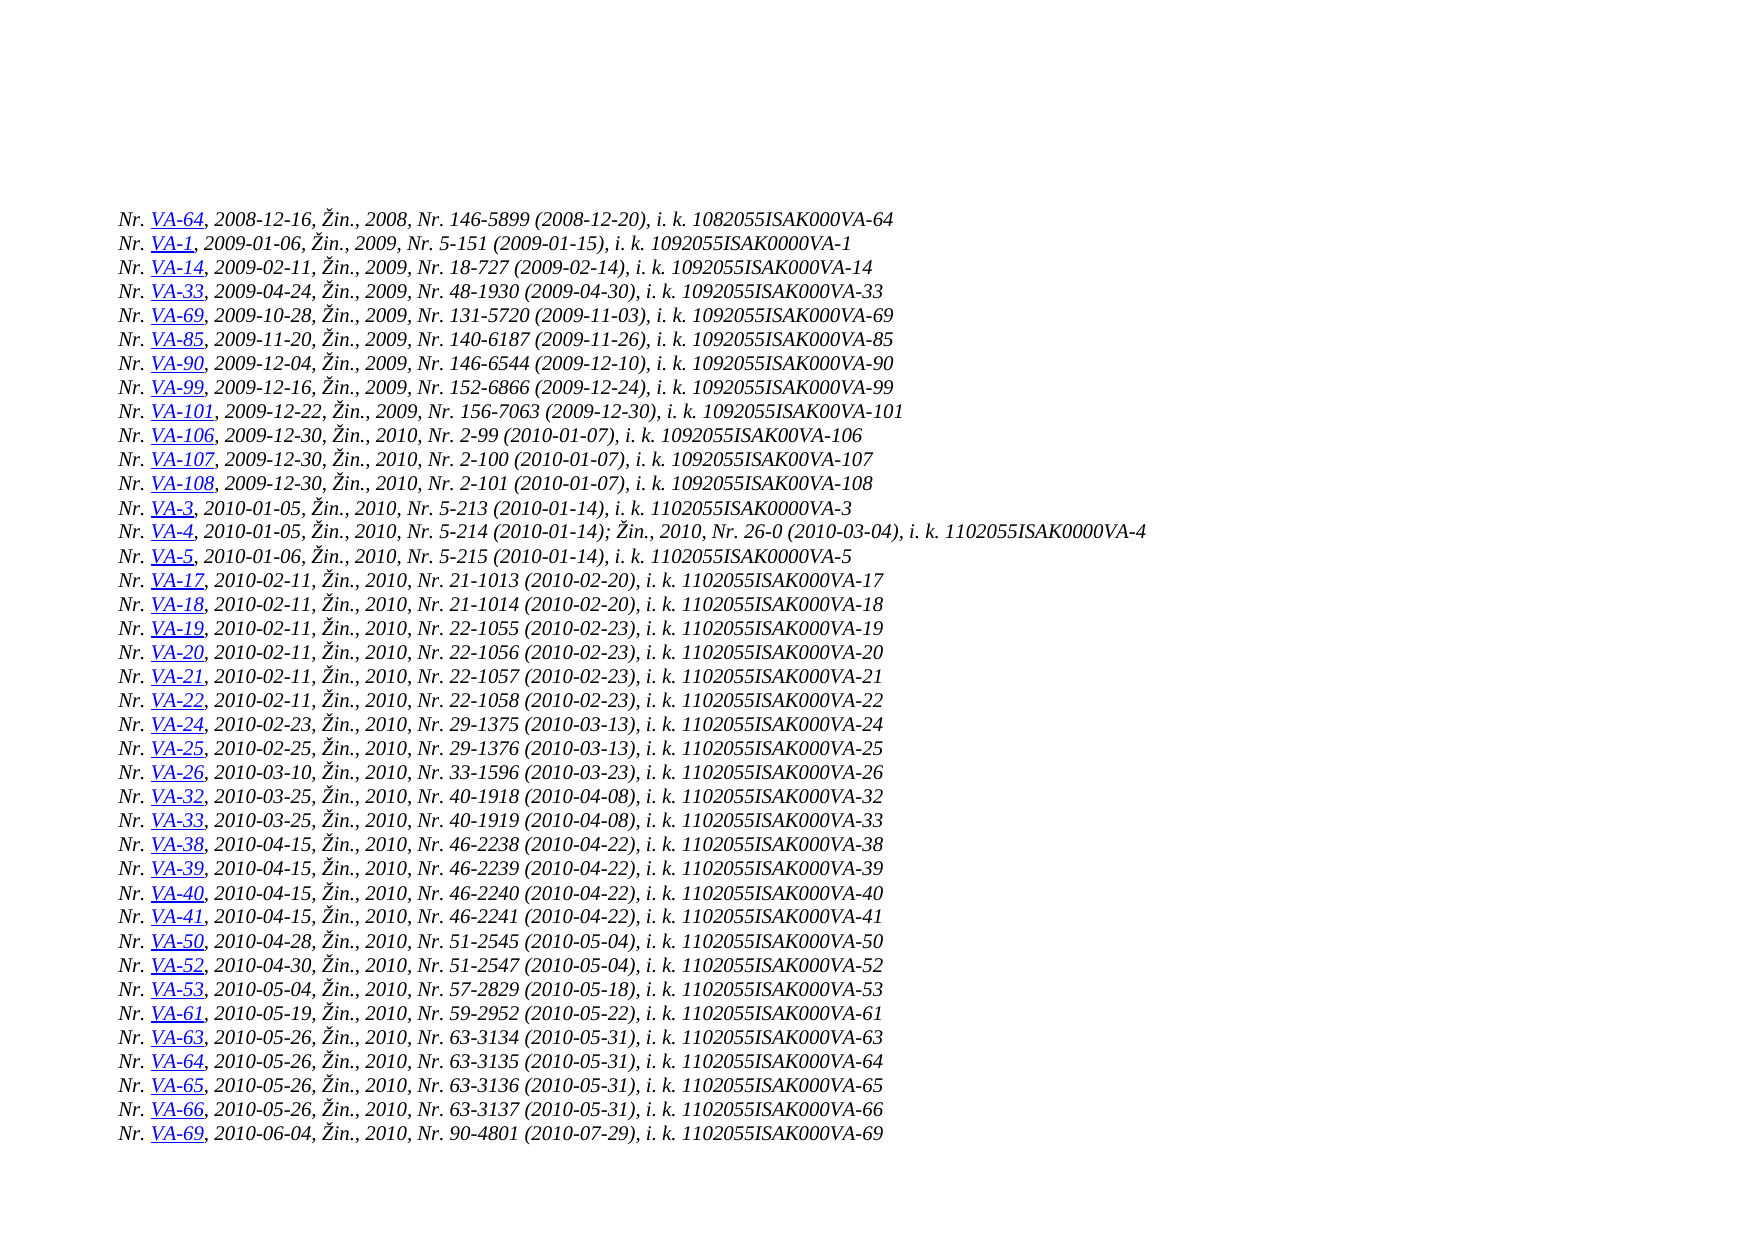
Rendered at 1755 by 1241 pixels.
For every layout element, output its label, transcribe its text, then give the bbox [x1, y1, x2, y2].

text Nr. VA-53, 2010-05-04, Žin., 2010, Nr. 57-2829 (2010-05-18), i. k. 1102055ISAK000VA-53 [118, 977, 1636, 1001]
text Nr. VA-19, 2010-02-11, Žin., 2010, Nr. 22-1055 (2010-02-23), i. k. 1102055ISAK000VA-19 [118, 616, 1636, 640]
text Nr. VA-33, 2009-04-24, Žin., 2009, Nr. 48-1930 (2009-04-30), i. k. 1092055ISAK000VA-33 [118, 279, 1636, 303]
text Nr. VA-50, 2010-04-28, Žin., 2010, Nr. 51-2545 (2010-05-04), i. k. 1102055ISAK000VA-50 [118, 928, 1636, 953]
text Nr. VA-1, 2009-01-06, Žin., 2009, Nr. 5-151 (2009-01-15), i. k. 1092055ISAK0000VA-1 [118, 231, 1636, 255]
text Nr. VA-90, 2009-12-04, Žin., 2009, Nr. 146-6544 (2009-12-10), i. k. 1092055ISAK000VA-90 [118, 351, 1636, 375]
text Nr. VA-18, 2010-02-11, Žin., 2010, Nr. 21-1014 (2010-02-20), i. k. 1102055ISAK000VA-18 [118, 592, 1636, 616]
text Nr. VA-107, 2009-12-30, Žin., 2010, Nr. 2-100 (2010-01-07), i. k. 1092055ISAK00VA-107 [118, 447, 1636, 471]
text Nr. VA-101, 2009-12-22, Žin., 2009, Nr. 156-7063 (2009-12-30), i. k. 1092055ISAK00VA-101 [118, 399, 1636, 423]
text Nr. VA-20, 2010-02-11, Žin., 2010, Nr. 22-1056 (2010-02-23), i. k. 1102055ISAK000VA-20 [118, 640, 1636, 664]
text Nr. VA-17, 2010-02-11, Žin., 2010, Nr. 21-1013 (2010-02-20), i. k. 1102055ISAK000VA-17 [118, 568, 1636, 592]
text Nr. VA-32, 2010-03-25, Žin., 2010, Nr. 40-1918 (2010-04-08), i. k. 1102055ISAK000VA-32 [118, 784, 1636, 808]
text Nr. VA-4, 2010-01-05, Žin., 2010, Nr. 5-214 (2010-01-14); Žin., 2010, Nr. 26-0 (2010-03-04), i. k. 1102055ISAK0000VA-4 [118, 519, 1636, 543]
text Nr. VA-61, 2010-05-19, Žin., 2010, Nr. 59-2952 (2010-05-22), i. k. 1102055ISAK000VA-61 [118, 1001, 1636, 1025]
text Nr. VA-41, 2010-04-15, Žin., 2010, Nr. 46-2241 (2010-04-22), i. k. 1102055ISAK000VA-41 [118, 904, 1636, 928]
text Nr. VA-66, 2010-05-26, Žin., 2010, Nr. 63-3137 (2010-05-31), i. k. 1102055ISAK000VA-66 [118, 1097, 1636, 1121]
text Nr. VA-40, 2010-04-15, Žin., 2010, Nr. 46-2240 (2010-04-22), i. k. 1102055ISAK000VA-40 [118, 880, 1636, 904]
text Nr. VA-85, 2009-11-20, Žin., 2009, Nr. 140-6187 (2009-11-26), i. k. 1092055ISAK000VA-85 [118, 327, 1636, 351]
text Nr. VA-26, 2010-03-10, Žin., 2010, Nr. 33-1596 (2010-03-23), i. k. 1102055ISAK000VA-26 [118, 760, 1636, 784]
text Nr. VA-108, 2009-12-30, Žin., 2010, Nr. 2-101 (2010-01-07), i. k. 1092055ISAK00VA-108 [118, 471, 1636, 495]
text Nr. VA-25, 2010-02-25, Žin., 2010, Nr. 29-1376 (2010-03-13), i. k. 1102055ISAK000VA-25 [118, 736, 1636, 760]
text Nr. VA-33, 2010-03-25, Žin., 2010, Nr. 40-1919 (2010-04-08), i. k. 1102055ISAK000VA-33 [118, 808, 1636, 832]
text Nr. VA-63, 2010-05-26, Žin., 2010, Nr. 63-3134 (2010-05-31), i. k. 1102055ISAK000VA-63 [118, 1025, 1636, 1049]
text Nr. VA-69, 2010-06-04, Žin., 2010, Nr. 90-4801 (2010-07-29), i. k. 1102055ISAK000VA-69 [118, 1121, 1636, 1145]
text Nr. VA-22, 2010-02-11, Žin., 2010, Nr. 22-1058 (2010-02-23), i. k. 1102055ISAK000VA-22 [118, 688, 1636, 712]
text Nr. VA-69, 2009-10-28, Žin., 2009, Nr. 131-5720 (2009-11-03), i. k. 1092055ISAK000VA-69 [118, 303, 1636, 327]
text Nr. VA-64, 2010-05-26, Žin., 2010, Nr. 63-3135 (2010-05-31), i. k. 1102055ISAK000VA-64 [118, 1049, 1636, 1073]
text Nr. VA-99, 2009-12-16, Žin., 2009, Nr. 152-6866 (2009-12-24), i. k. 1092055ISAK000VA-99 [118, 375, 1636, 399]
text Nr. VA-64, 2008-12-16, Žin., 2008, Nr. 146-5899 (2008-12-20), i. k. 1082055ISAK000VA-64 [118, 207, 1636, 231]
text Nr. VA-14, 2009-02-11, Žin., 2009, Nr. 18-727 (2009-02-14), i. k. 1092055ISAK000VA-14 [118, 255, 1636, 279]
text Nr. VA-52, 2010-04-30, Žin., 2010, Nr. 51-2547 (2010-05-04), i. k. 1102055ISAK000VA-52 [118, 953, 1636, 977]
text Nr. VA-3, 2010-01-05, Žin., 2010, Nr. 5-213 (2010-01-14), i. k. 1102055ISAK0000VA-3 [118, 495, 1636, 519]
text Nr. VA-106, 2009-12-30, Žin., 2010, Nr. 2-99 (2010-01-07), i. k. 1092055ISAK00VA-106 [118, 423, 1636, 447]
text Nr. VA-24, 2010-02-23, Žin., 2010, Nr. 29-1375 (2010-03-13), i. k. 1102055ISAK000VA-24 [118, 712, 1636, 736]
text Nr. VA-38, 2010-04-15, Žin., 2010, Nr. 46-2238 (2010-04-22), i. k. 1102055ISAK000VA-38 [118, 832, 1636, 856]
text Nr. VA-65, 2010-05-26, Žin., 2010, Nr. 63-3136 (2010-05-31), i. k. 1102055ISAK000VA-65 [118, 1073, 1636, 1097]
text Nr. VA-39, 2010-04-15, Žin., 2010, Nr. 46-2239 (2010-04-22), i. k. 1102055ISAK000VA-39 [118, 856, 1636, 880]
text Nr. VA-5, 2010-01-06, Žin., 2010, Nr. 5-215 (2010-01-14), i. k. 1102055ISAK0000VA-5 [118, 543, 1636, 568]
text Nr. VA-21, 2010-02-11, Žin., 2010, Nr. 22-1057 (2010-02-23), i. k. 1102055ISAK000VA-21 [118, 664, 1636, 688]
